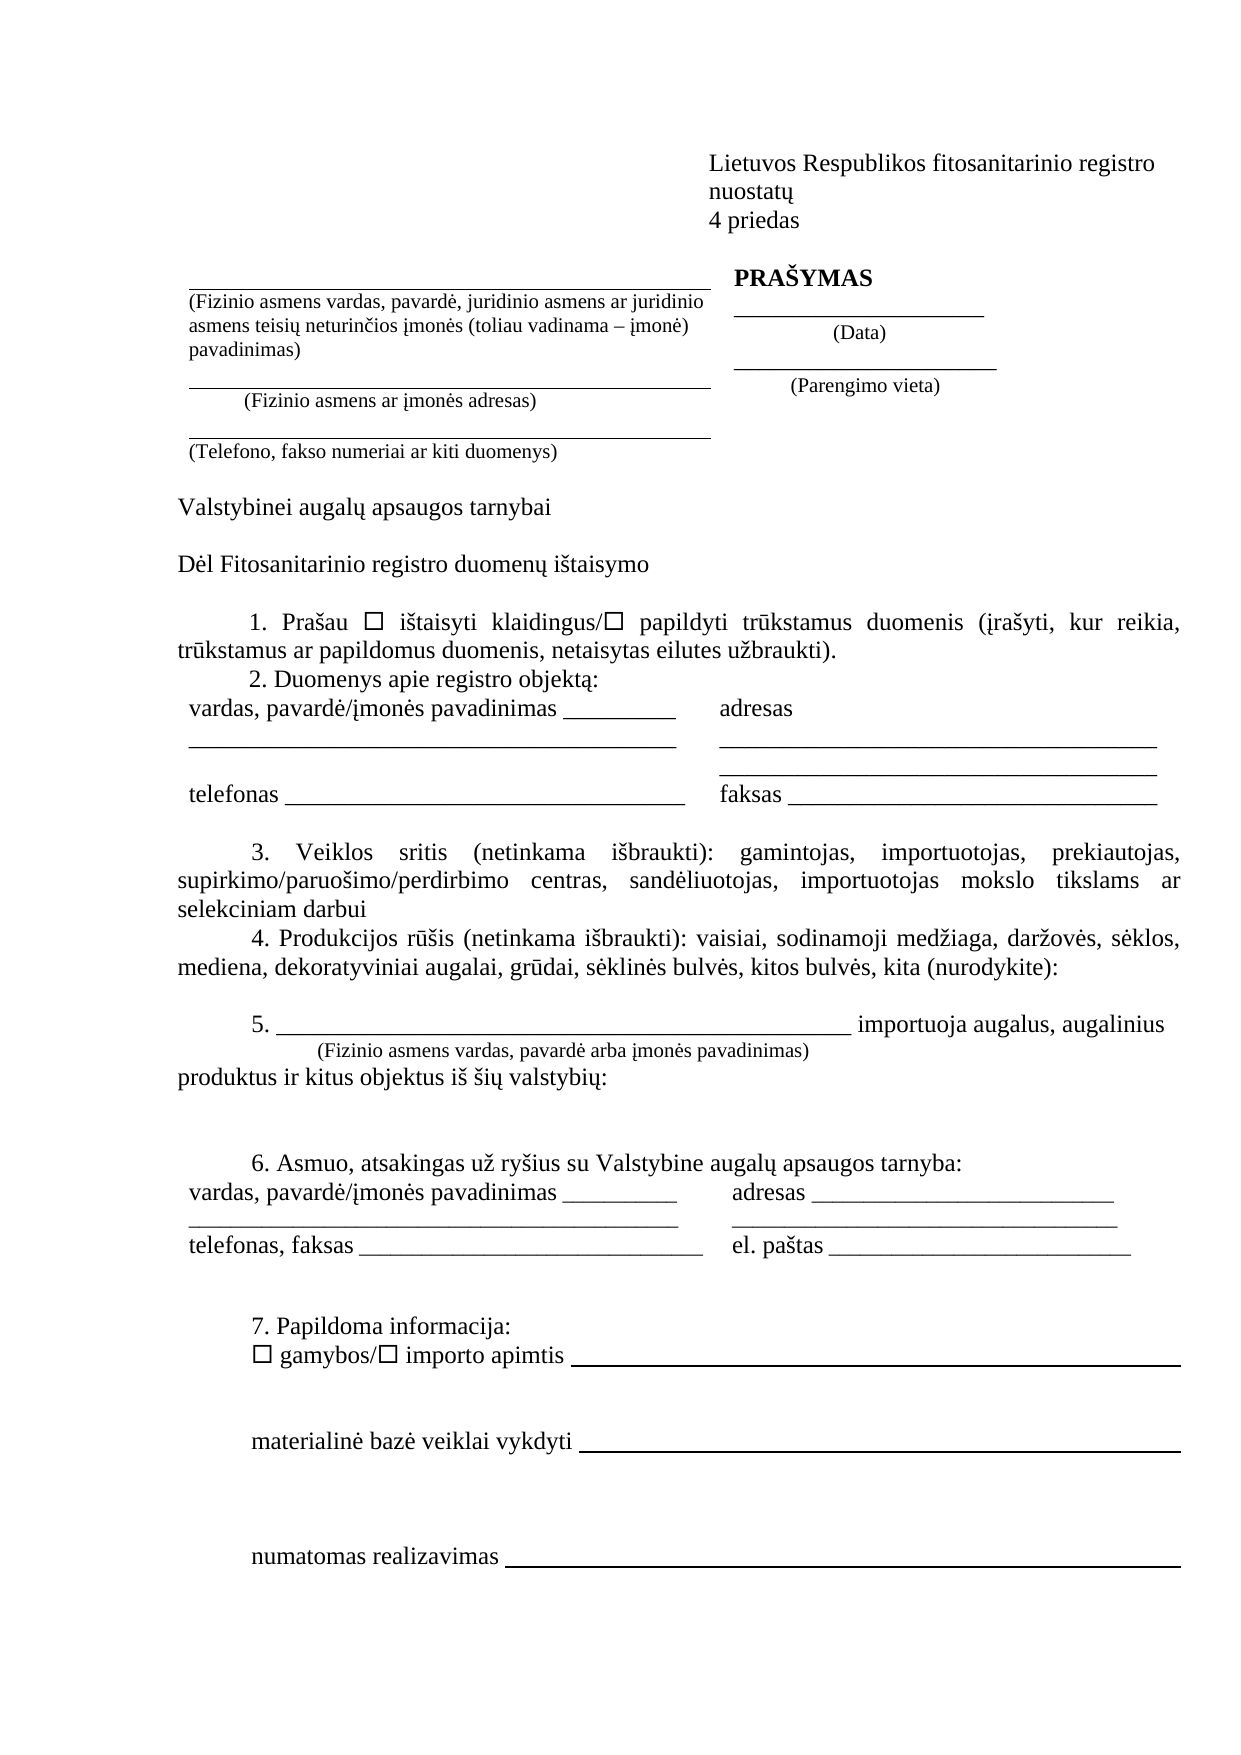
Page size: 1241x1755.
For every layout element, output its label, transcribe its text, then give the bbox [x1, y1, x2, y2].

text materialinė bazė veiklai vykdyti [177, 1426, 1181, 1455]
text nuostatų [177, 176, 1181, 205]
table_header (Fizinio asmens vardas, pavardė, juridinio asmens ar juridinio asmens teisių neturinčios įmonės (toliau vadinama – įmonė) pavadinimas) (Fizinio asmens ar įmonės adresas) (Telefono, fakso numeriai ar kiti duomenys) [177, 263, 723, 463]
table_header PRAŠYMAS ____________________ (Data) _____________________ (Parengimo vieta) [723, 263, 1181, 463]
text (Fizinio asmens vardas, pavardė arba įmonės pavadinimas) [177, 1038, 1181, 1062]
text 1. Prašau  ištaisyti klaidingus/ papildyti trūkstamus duomenis (įrašyti, kur reikia, trūkstamus ar papildomus duomenis, netaisytas eilutes užbraukti). [177, 607, 1181, 664]
text 6. Asmuo, atsakingas už ryšius su Valstybine augalų apsaugos tarnyba: [177, 1148, 1181, 1177]
table_cell telefonas ________________________________ [177, 779, 708, 808]
text 3. Veiklos sritis (netinkama išbraukti): gamintojas, importuotojas, prekiautojas, supirkimo/paruošimo/perdirbimo centras, sandėliuotojas, importuotojas mokslo tikslams ar selekciniam darbui [177, 837, 1181, 923]
text 7. Papildoma informacija: [177, 1311, 1181, 1340]
table_header vardas, pavardė/įmonės pavadinimas ___________ _______________________________________________ [177, 1177, 721, 1230]
text  gamybos/ importo apimtis [177, 1340, 1181, 1369]
table_header adresas ___________________________________ ___________________________________ [708, 693, 1181, 779]
table_header vardas, pavardė/įmonės pavadinimas _________ _______________________________________ [177, 693, 708, 779]
table_cell faksas [708, 779, 1181, 808]
table_cell telefonas, faksas _________________________________ [177, 1230, 721, 1283]
text 4. Produkcijos rūšis (netinkama išbraukti): vaisiai, sodinamoji medžiaga, daržovės, sėklos, mediena, dekoratyviniai augalai, grūdai, sėklinės bulvės, kitos bulvės, kita (nurodykite): [177, 923, 1181, 980]
text Lietuvos Respublikos fitosanitarinio registro [177, 148, 1181, 176]
text numatomas realizavimas [177, 1541, 1181, 1570]
text 5. ______________________________________________ importuoja augalus, augalinius [177, 1009, 1181, 1038]
text 2. Duomenys apie registro objektą: [177, 664, 1181, 693]
text Dėl Fitosanitarinio registro duomenų ištaisymo [177, 549, 1181, 578]
table_header adresas _____________________________ _____________________________________ [721, 1177, 1181, 1230]
text Valstybinei augalų apsaugos tarnybai [177, 492, 1181, 520]
table_cell el. paštas _____________________________ [721, 1230, 1181, 1283]
text produktus ir kitus objektus iš šių valstybių: [177, 1062, 1181, 1091]
text 4 priedas [177, 205, 1181, 234]
